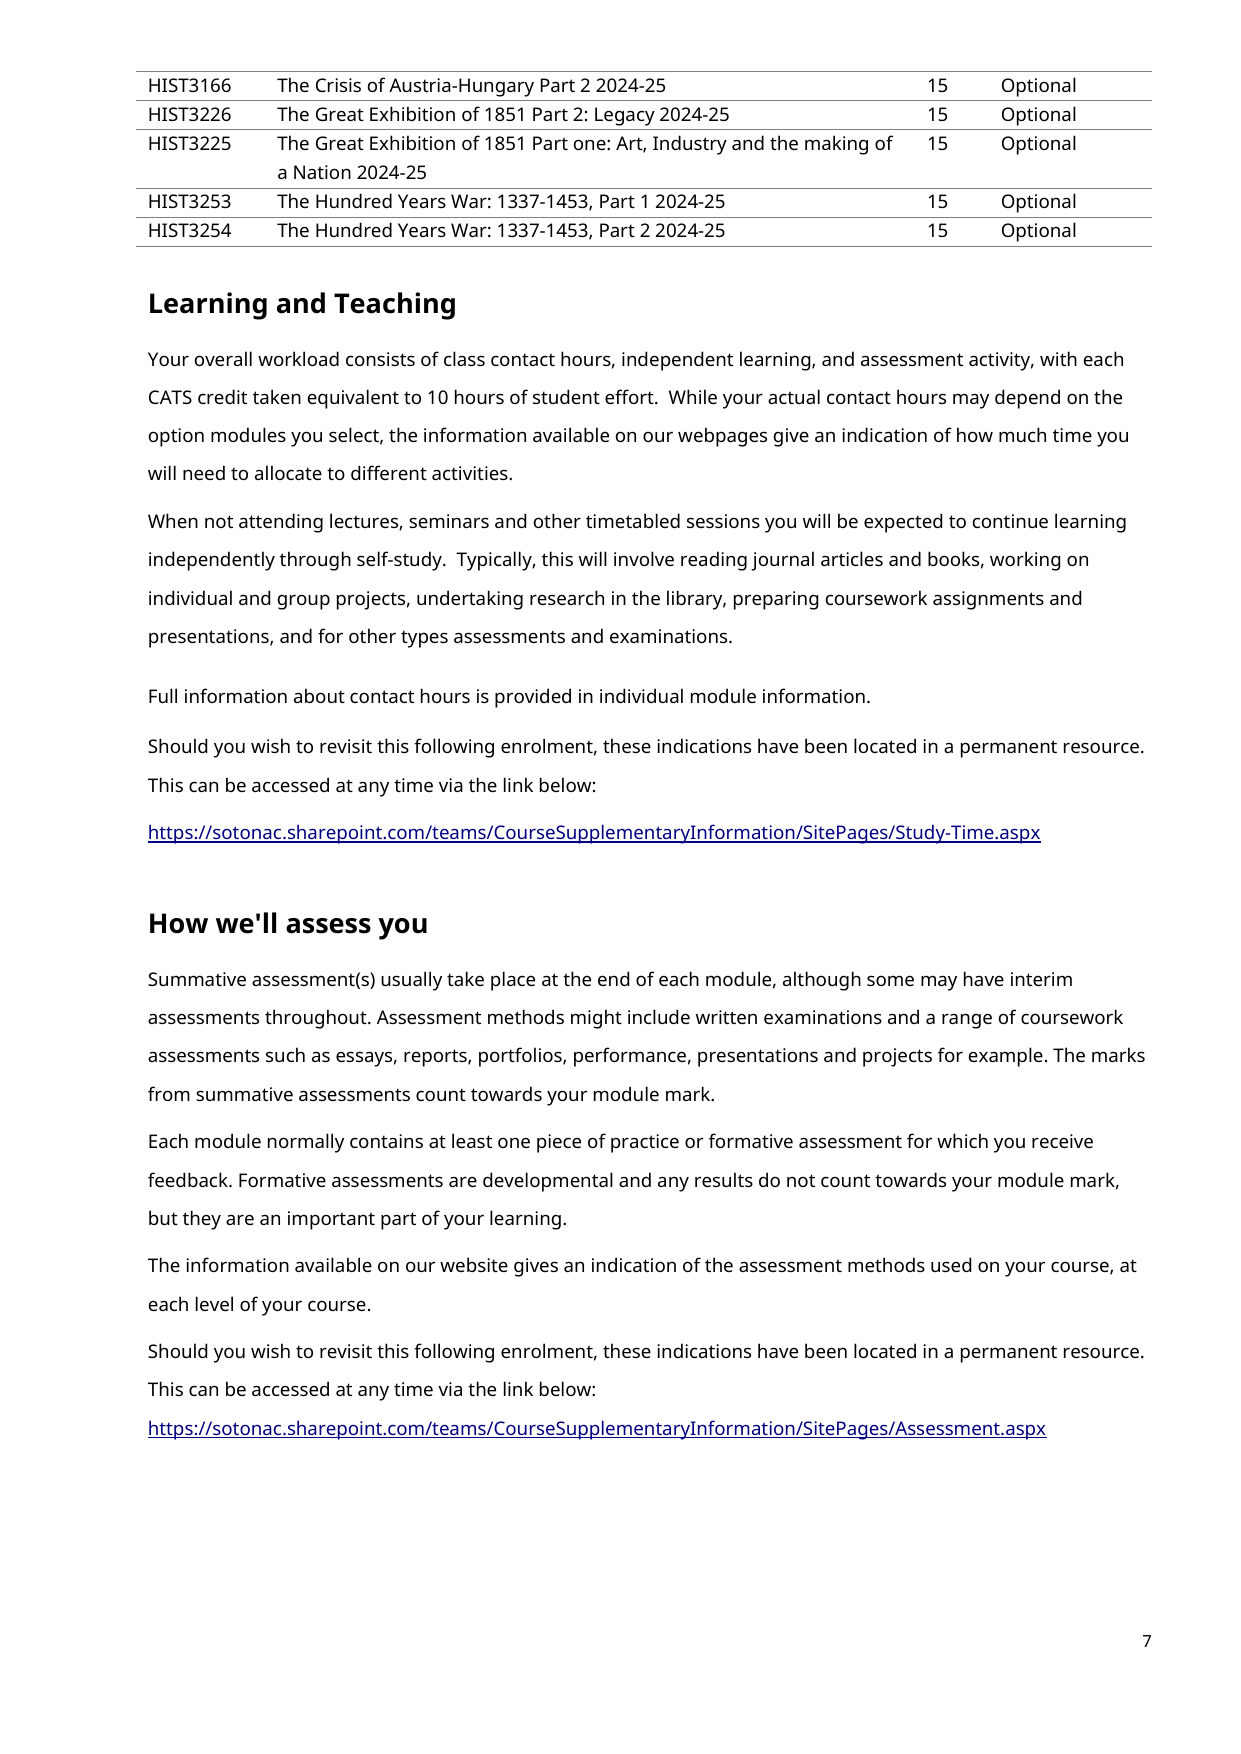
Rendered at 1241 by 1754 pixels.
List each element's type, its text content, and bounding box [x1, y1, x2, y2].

table_cell The Great Exhibition of 1851 Part 2: Legacy 2024-25 [266, 101, 916, 129]
table_cell 15 [916, 72, 989, 100]
subtitle Learning and Teaching [148, 284, 1152, 321]
text The information available on our website gives an indication of the assessment methods used on your course, at each level of your course. [148, 1253, 1152, 1316]
subtitle How we'll assess you [148, 905, 1152, 942]
table_cell HIST3253 [136, 189, 266, 217]
table_cell The Great Exhibition of 1851 Part one: Art, Industry and the making of a Nation 2024-25 [266, 130, 916, 187]
text Each module normally contains at least one piece of practice or formative assessment for which you receive feedback. Formative assessments are developmental and any results do not count towards your module mark, but they are an important part of your learning. [148, 1129, 1152, 1231]
text Full information about contact hours is provided in individual module information. [148, 683, 1152, 709]
table_cell The Hundred Years War: 1337-1453, Part 1 2024-25 [266, 189, 916, 217]
table_cell HIST3226 [136, 101, 266, 129]
table_cell HIST3225 [136, 130, 266, 187]
text Should you wish to revisit this following enrolment, these indications have been located in a permanent resource. This can be accessed at any time via the link below: [148, 734, 1152, 798]
table_cell Optional [989, 101, 1152, 129]
table_cell HIST3254 [136, 218, 266, 246]
table_cell 15 [916, 218, 989, 246]
table_cell 15 [916, 189, 989, 217]
table_cell The Crisis of Austria-Hungary Part 2 2024-25 [266, 72, 916, 100]
text Summative assessment(s) usually take place at the end of each module, although some may have interim assessments throughout. Assessment methods might include written examinations and a range of coursework assessments such as essays, reports, portfolios, performance, presentations and projects for example. The marks from summative assessments count towards your module mark. [148, 966, 1152, 1107]
text Should you wish to revisit this following enrolment, these indications have been located in a permanent resource. This can be accessed at any time via the link below: https://sotonac.sharepoint.com/teams/CourseSupplementaryInformation/SitePages/Assessment.aspx [148, 1338, 1152, 1441]
table_cell 15 [916, 130, 989, 187]
text https://sotonac.sharepoint.com/teams/CourseSupplementaryInformation/SitePages/Study-Time.aspx [148, 820, 1152, 845]
table_cell Optional [989, 130, 1152, 187]
table_cell The Hundred Years War: 1337-1453, Part 2 2024-25 [266, 218, 916, 246]
table_cell Optional [989, 72, 1152, 100]
table_cell 15 [916, 101, 989, 129]
table_cell Optional [989, 189, 1152, 217]
text When not attending lectures, seminars and other timetabled sessions you will be expected to continue learning independently through self-study. Typically, this will involve reading journal articles and books, working on individual and group projects, undertaking research in the library, preparing coursework assignments and presentations, and for other types assessments and examinations. [148, 508, 1152, 648]
table_cell HIST3166 [136, 72, 266, 100]
table_cell Optional [989, 218, 1152, 246]
text Your overall workload consists of class contact hours, independent learning, and assessment activity, with each CATS credit taken equivalent to 10 hours of student effort. While your actual contact hours may depend on the option modules you select, the information available on our webpages give an indication of how much time you will need to allocate to different activities. [148, 346, 1152, 486]
